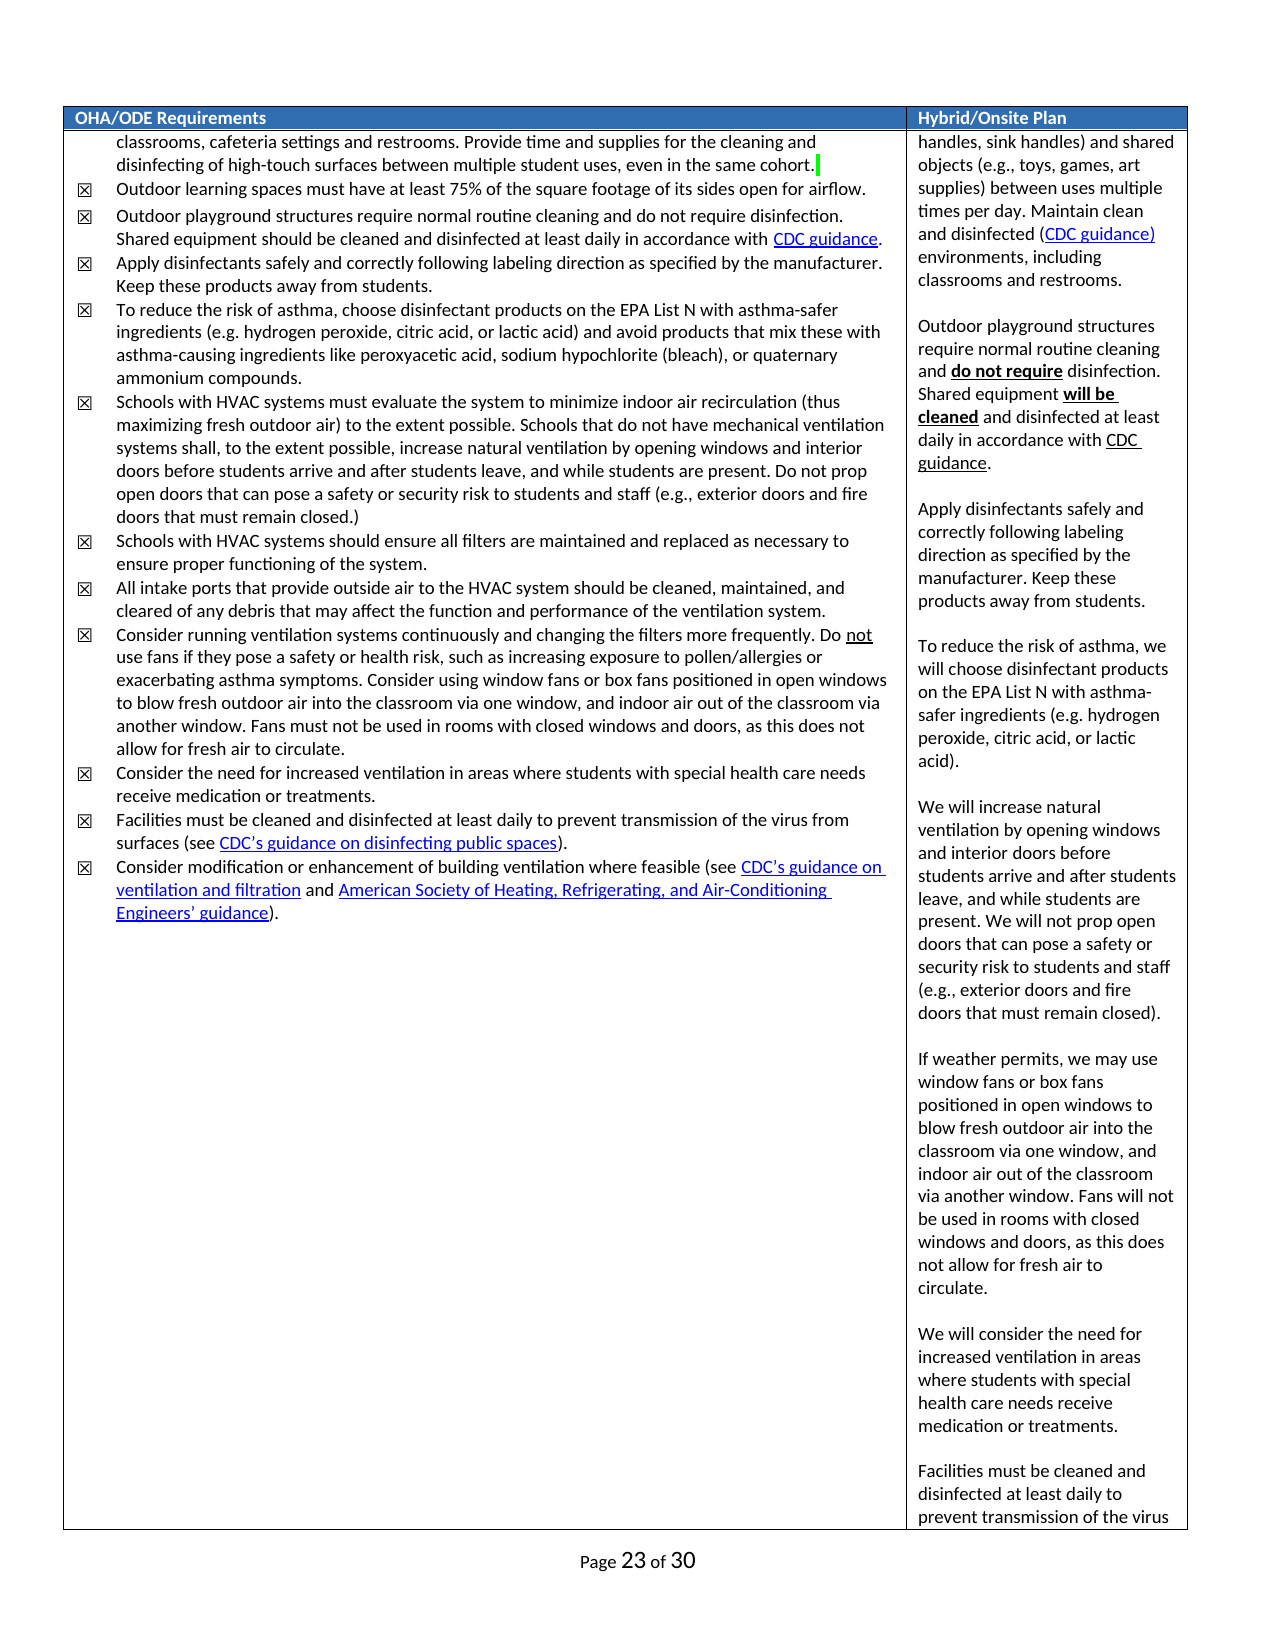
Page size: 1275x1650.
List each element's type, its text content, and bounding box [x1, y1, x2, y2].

table_cell Outdoor learning spaces must have at least 75% of the square footage of its sides open for airflow. [105, 176, 906, 203]
table_cell ☒ [64, 528, 105, 575]
table_cell Schools with HVAC systems must evaluate the system to minimize indoor air recirculation (thus maximizing fresh outdoor air) to the extent possible. Schools that do not have mechanical ventilation systems shall, to the extent possible, increase natural ventilation by opening windows and interior doors before students arrive and after students leave, and while students are present. Do not prop open doors that can pose a safety or security risk to students and staff (e.g., exterior doors and fire doors that must remain closed.) [105, 389, 906, 528]
table_cell Consider running ventilation systems continuously and changing the filters more frequently. Do not use fans if they pose a safety or health risk, such as increasing exposure to pollen/allergies or exacerbating asthma symptoms. Consider using window fans or box fans positioned in open windows to blow fresh outdoor air into the classroom via one window, and indoor air out of the classroom via another window. Fans must not be used in rooms with closed windows and doors, as this does not allow for fresh air to circulate. [105, 622, 906, 760]
table_cell handles, sink handles) and shared objects (e.g., toys, games, art supplies) between uses multiple times per day. Maintain clean and disinfected (CDC guidance) environments, including classrooms and restrooms. Outdoor playground structures require normal routine cleaning and do not require disinfection. Shared equipment will be cleaned and disinfected at least daily in accordance with CDC guidance. Apply disinfectants safely and correctly following labeling direction as specified by the manufacturer. Keep these products away from students. To reduce the risk of asthma, we will choose disinfectant products on the EPA List N with asthma-safer ingredients (e.g. hydrogen peroxide, citric acid, or lactic acid). We will increase natural ventilation by opening windows and interior doors before students arrive and after students leave, and while students are present. We will not prop open doors that can pose a safety or security risk to students and staff (e.g., exterior doors and fire doors that must remain closed). If weather permits, we may use window fans or box fans positioned in open windows to blow fresh outdoor air into the classroom via one window, and indoor air out of the classroom via another window. Fans will not be used in rooms with closed windows and doors, as this does not allow for fresh air to circulate. We will consider the need for increased ventilation in areas where students with special health care needs receive medication or treatments. Facilities must be cleaned and disinfected at least daily to prevent transmission of the virus [907, 131, 1187, 1528]
table_cell [64, 131, 105, 176]
table_cell ☒ [64, 297, 105, 389]
table_cell ☒ [64, 250, 105, 297]
table_cell Schools with HVAC systems should ensure all filters are maintained and replaced as necessary to ensure proper functioning of the system. [105, 528, 906, 575]
table_cell ☒ [64, 622, 105, 760]
table_cell classrooms, cafeteria settings and restrooms. Provide time and supplies for the cleaning and disinfecting of high-touch surfaces between multiple student uses, even in the same cohort. [105, 131, 906, 176]
table_cell ☒ [64, 176, 105, 203]
table_cell ☒ [64, 203, 105, 250]
table_cell ☒ [64, 854, 105, 1528]
table_cell Facilities must be cleaned and disinfected at least daily to prevent transmission of the virus from surfaces (see CDC’s guidance on disinfecting public spaces). [105, 807, 906, 854]
table_cell All intake ports that provide outside air to the HVAC system should be cleaned, maintained, and cleared of any debris that may affect the function and performance of the ventilation system. [105, 575, 906, 622]
table_header OHA/ODE Requirements [64, 107, 906, 129]
table_cell Consider modification or enhancement of building ventilation where feasible (see CDC’s guidance on ventilation and filtration and American Society of Heating, Refrigerating, and Air-Conditioning Engineers’ guidance). [105, 854, 906, 1528]
table_cell Apply disinfectants safely and correctly following labeling direction as specified by the manufacturer. Keep these products away from students. [105, 250, 906, 297]
table_header Hybrid/Onsite Plan [907, 107, 1187, 129]
table_cell ☒ [64, 575, 105, 622]
table_cell To reduce the risk of asthma, choose disinfectant products on the EPA List N with asthma-safer ingredients (e.g. hydrogen peroxide, citric acid, or lactic acid) and avoid products that mix these with asthma-causing ingredients like peroxyacetic acid, sodium hypochlorite (bleach), or quaternary ammonium compounds. [105, 297, 906, 389]
table_cell Consider the need for increased ventilation in areas where students with special health care needs receive medication or treatments. [105, 760, 906, 807]
table_cell ☒ [64, 389, 105, 528]
table_cell ☒ [64, 807, 105, 854]
table_cell ☒ [64, 760, 105, 807]
table_cell Outdoor playground structures require normal routine cleaning and do not require disinfection. Shared equipment should be cleaned and disinfected at least daily in accordance with CDC guidance. [105, 203, 906, 250]
